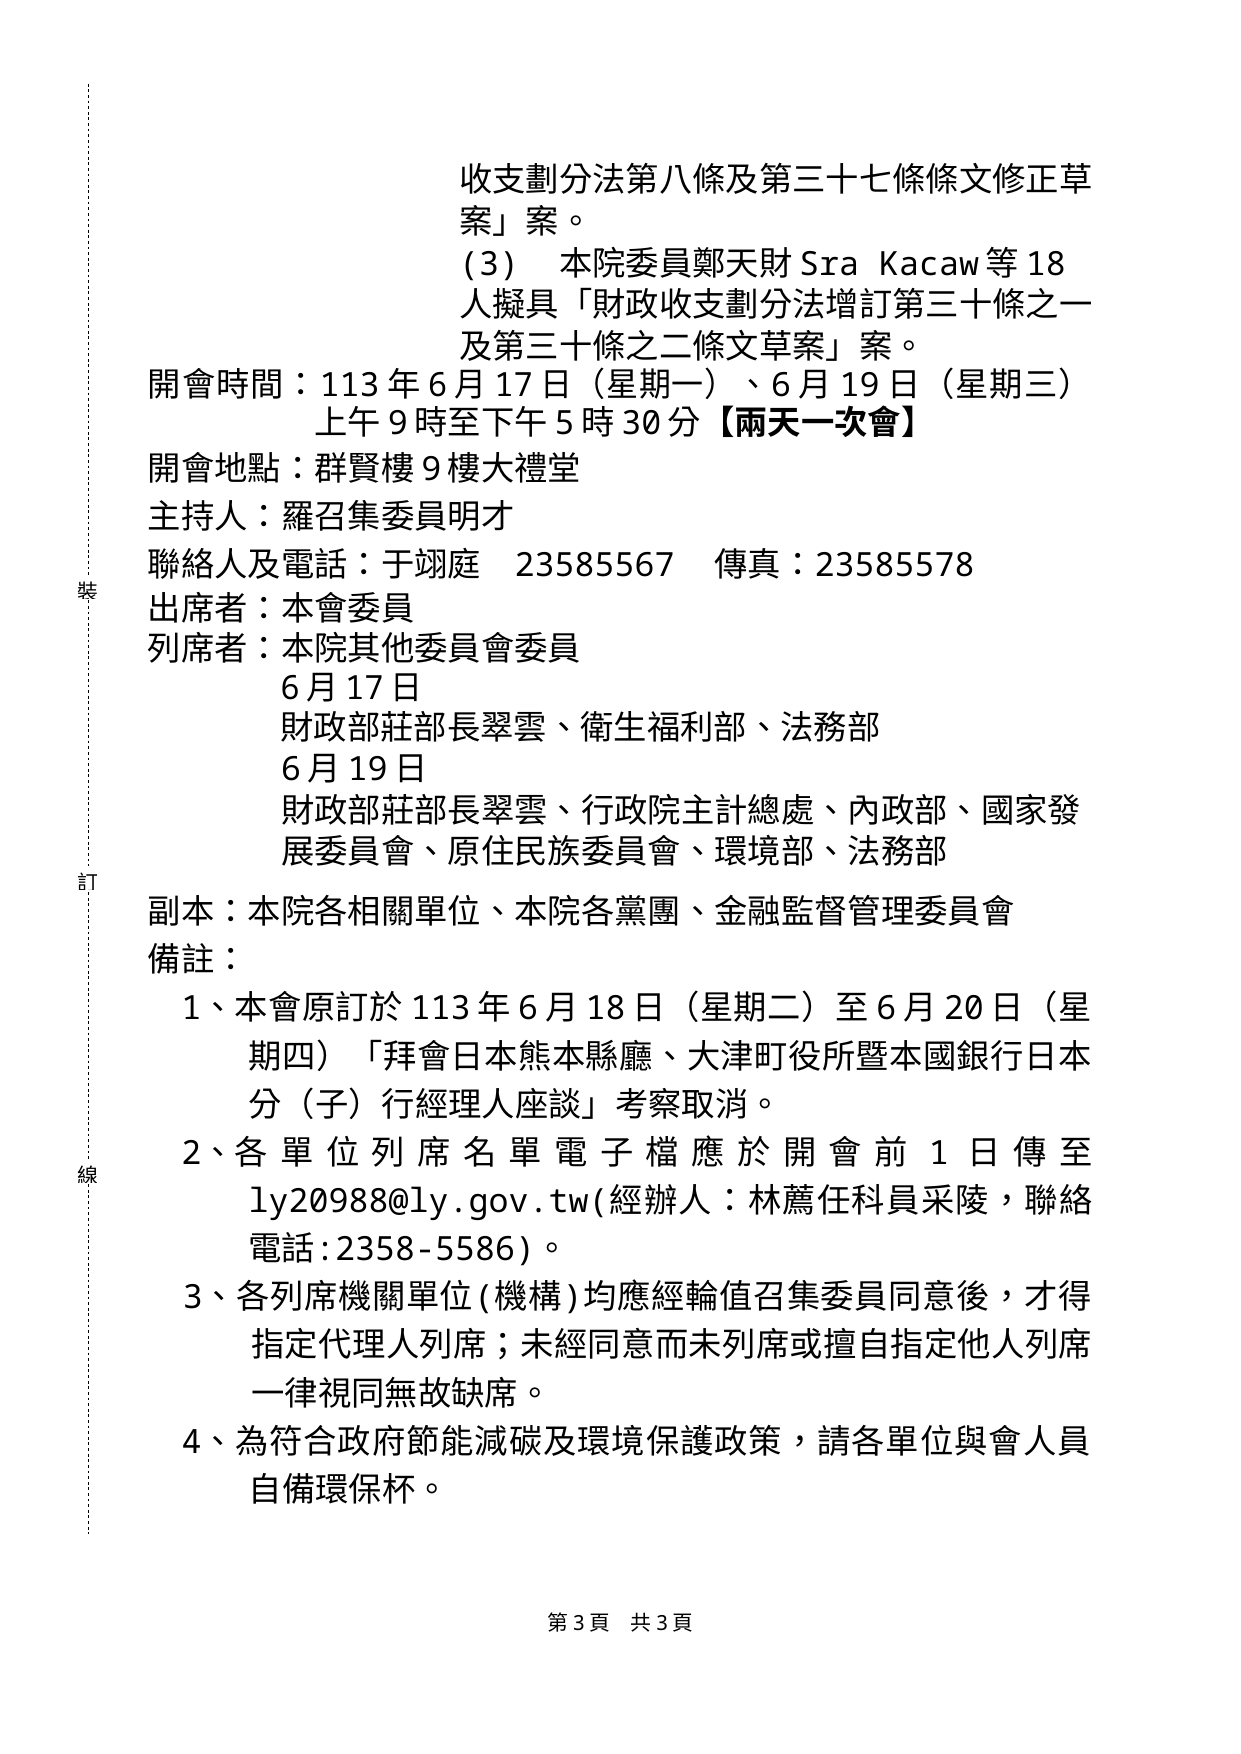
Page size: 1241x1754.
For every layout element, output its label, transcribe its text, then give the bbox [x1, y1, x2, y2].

list 本院委員鄭天財Sra Kacaw等18人擬具「財政收支劃分法增訂第三十條之一及第三十條之二條文草案」案。 [459, 242, 1092, 367]
text 列席者：本院其他委員會委員 [148, 628, 1092, 668]
text 6月19日 [281, 747, 1092, 789]
text 開會地點：群賢樓9樓大禮堂 [148, 442, 1092, 490]
list 收支劃分法第八條及第三十七條條文修正草案」案。 [459, 158, 1092, 242]
list 為符合政府節能減碳及環境保護政策，請各單位與會人員自備環保杯。 [181, 1414, 1092, 1511]
text 6月17日 [280, 668, 1092, 707]
list 各單位列席名單電子檔應於開會前1日傳至ly20988@ly.gov.tw(經辦人：林薦任科員采陵，聯絡電話:2358-5586)。 [181, 1126, 1092, 1270]
text 出席者：本會委員 [148, 587, 1092, 628]
text 財政部莊部長翠雲、行政院主計總處、內政部、國家發展委員會、原住民族委員會、環境部、法務部 [281, 789, 1092, 872]
text 備註： [148, 933, 1092, 981]
list 各列席機關單位(機構)均應經輪值召集委員同意後，才得指定代理人列席；未經同意而未列席或擅自指定他人列席，一律視同無故缺席。 [183, 1270, 1092, 1414]
list 本會原訂於113年6月18日（星期二）至6月20日（星期四）「拜會日本熊本縣廳、大津町役所暨本國銀行日本分（子）行經理人座談」考察取消。 [181, 981, 1092, 1126]
text 開會時間：113年6月17日（星期一）、6月19日（星期三）上午9時至下午5時30分【兩天一次會】 [148, 367, 1092, 442]
text 副本：本院各相關單位、本院各黨團、金融監督管理委員會 [148, 884, 1092, 933]
text 聯絡人及電話：于翊庭 23585567 傳真：23585578 [148, 538, 1092, 587]
text 財政部莊部長翠雲、衛生福利部、法務部 [280, 707, 1092, 747]
text 主持人：羅召集委員明才 [148, 490, 1092, 538]
